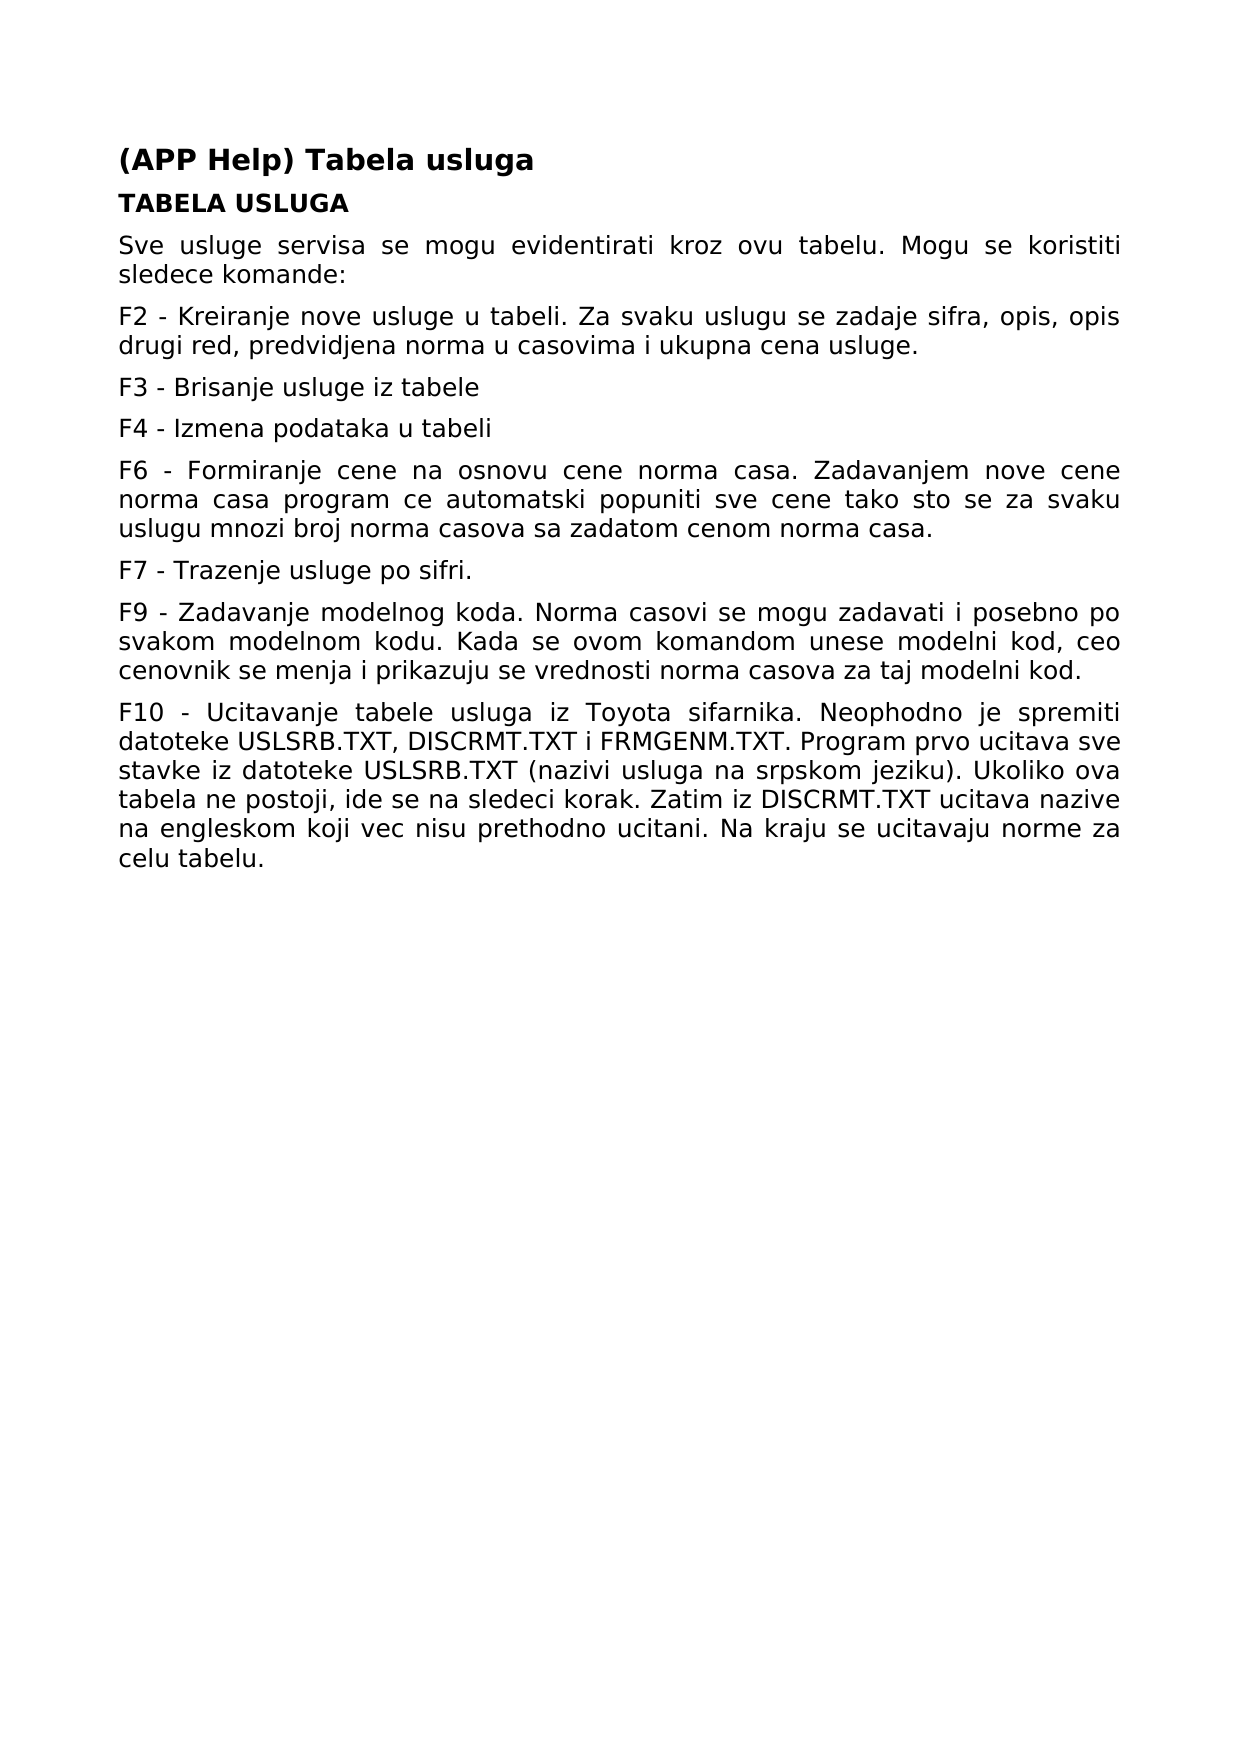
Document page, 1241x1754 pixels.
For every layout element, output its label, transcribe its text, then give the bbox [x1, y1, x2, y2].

text F4 - Izmena podataka u tabeli [118, 414, 1122, 444]
text F9 - Zadavanje modelnog koda. Norma casovi se mogu zadavati i posebno po svakom modelnom kodu. Kada se ovom komandom unese modelni kod, ceo cenovnik se menja i prikazuju se vrednosti norma casova za taj modelni kod. [118, 598, 1122, 685]
text F3 - Brisanje usluge iz tabele [118, 373, 1122, 402]
text F6 - Formiranje cene na osnovu cene norma casa. Zadavanjem nove cene norma casa program ce automatski popuniti sve cene tako sto se za svaku uslugu mnozi broj norma casova sa zadatom cenom norma casa. [118, 456, 1122, 544]
subtitle (APP Help) Tabela usluga [118, 143, 1122, 177]
text Sve usluge servisa se mogu evidentirati kroz ovu tabelu. Mogu se koristiti sledece komande: [118, 231, 1122, 289]
text F2 - Kreiranje nove usluge u tabeli. Za svaku uslugu se zadaje sifra, opis, opis drugi red, predvidjena norma u casovima i ukupna cena usluge. [118, 302, 1122, 360]
text TABELA USLUGA [118, 189, 1122, 219]
text F10 - Ucitavanje tabele usluga iz Toyota sifarnika. Neophodno je spremiti datoteke USLSRB.TXT, DISCRMT.TXT i FRMGENM.TXT. Program prvo ucitava sve stavke iz datoteke USLSRB.TXT (nazivi usluga na srpskom jeziku). Ukoliko ova tabela ne postoji, ide se na sledeci korak. Zatim iz DISCRMT.TXT ucitava nazive na engleskom koji vec nisu prethodno ucitani. Na kraju se ucitavaju norme za celu tabelu. [118, 698, 1122, 873]
text F7 - Trazenje usluge po sifri. [118, 556, 1122, 585]
